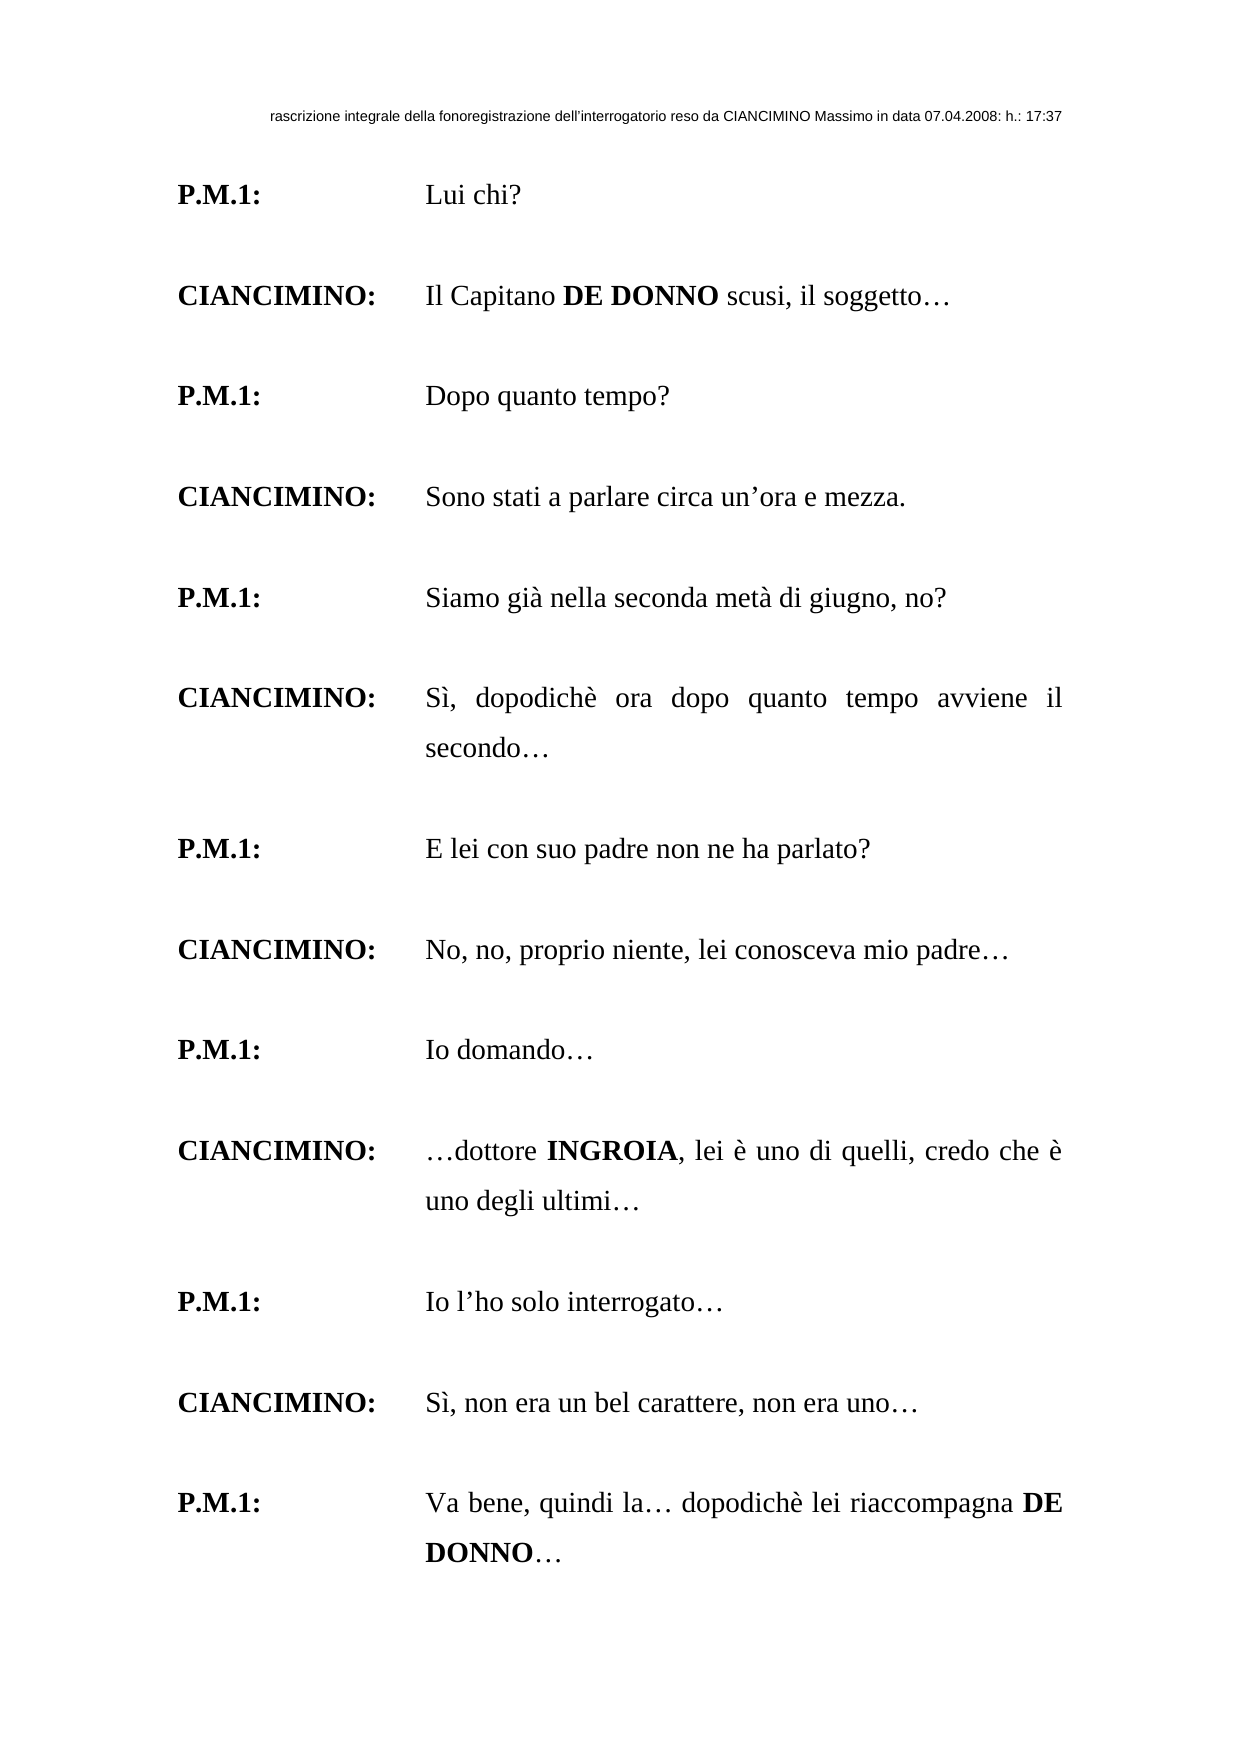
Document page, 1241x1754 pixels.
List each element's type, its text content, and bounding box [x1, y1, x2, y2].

text P.M.1: Lui chi? [177, 177, 1063, 211]
text P.M.1: Siamo già nella seconda metà di giugno, no? [177, 580, 1063, 613]
text CIANCIMINO: …dottore INGROIA, lei è uno di quelli, credo che è uno degli ultimi… [177, 1133, 1063, 1217]
text P.M.1: E lei con suo padre non ne ha parlato? [177, 831, 1063, 865]
text CIANCIMINO: Sì, non era un bel carattere, non era uno… [177, 1385, 1063, 1418]
text CIANCIMINO: Sì, dopodichè ora dopo quanto tempo avviene il secondo… [177, 680, 1063, 764]
text CIANCIMINO: No, no, proprio niente, lei conosceva mio padre… [177, 932, 1063, 965]
text CIANCIMINO: Il Capitano DE DONNO scusi, il soggetto… [177, 278, 1063, 311]
text P.M.1: Io l’ho solo interrogato… [177, 1284, 1063, 1318]
text P.M.1: Va bene, quindi la… dopodichè lei riaccompagna DE DONNO… [177, 1485, 1063, 1569]
text CIANCIMINO: Sono stati a parlare circa un’ora e mezza. [177, 479, 1063, 513]
text P.M.1: Dopo quanto tempo? [177, 378, 1063, 412]
text P.M.1: Io domando… [177, 1032, 1063, 1066]
